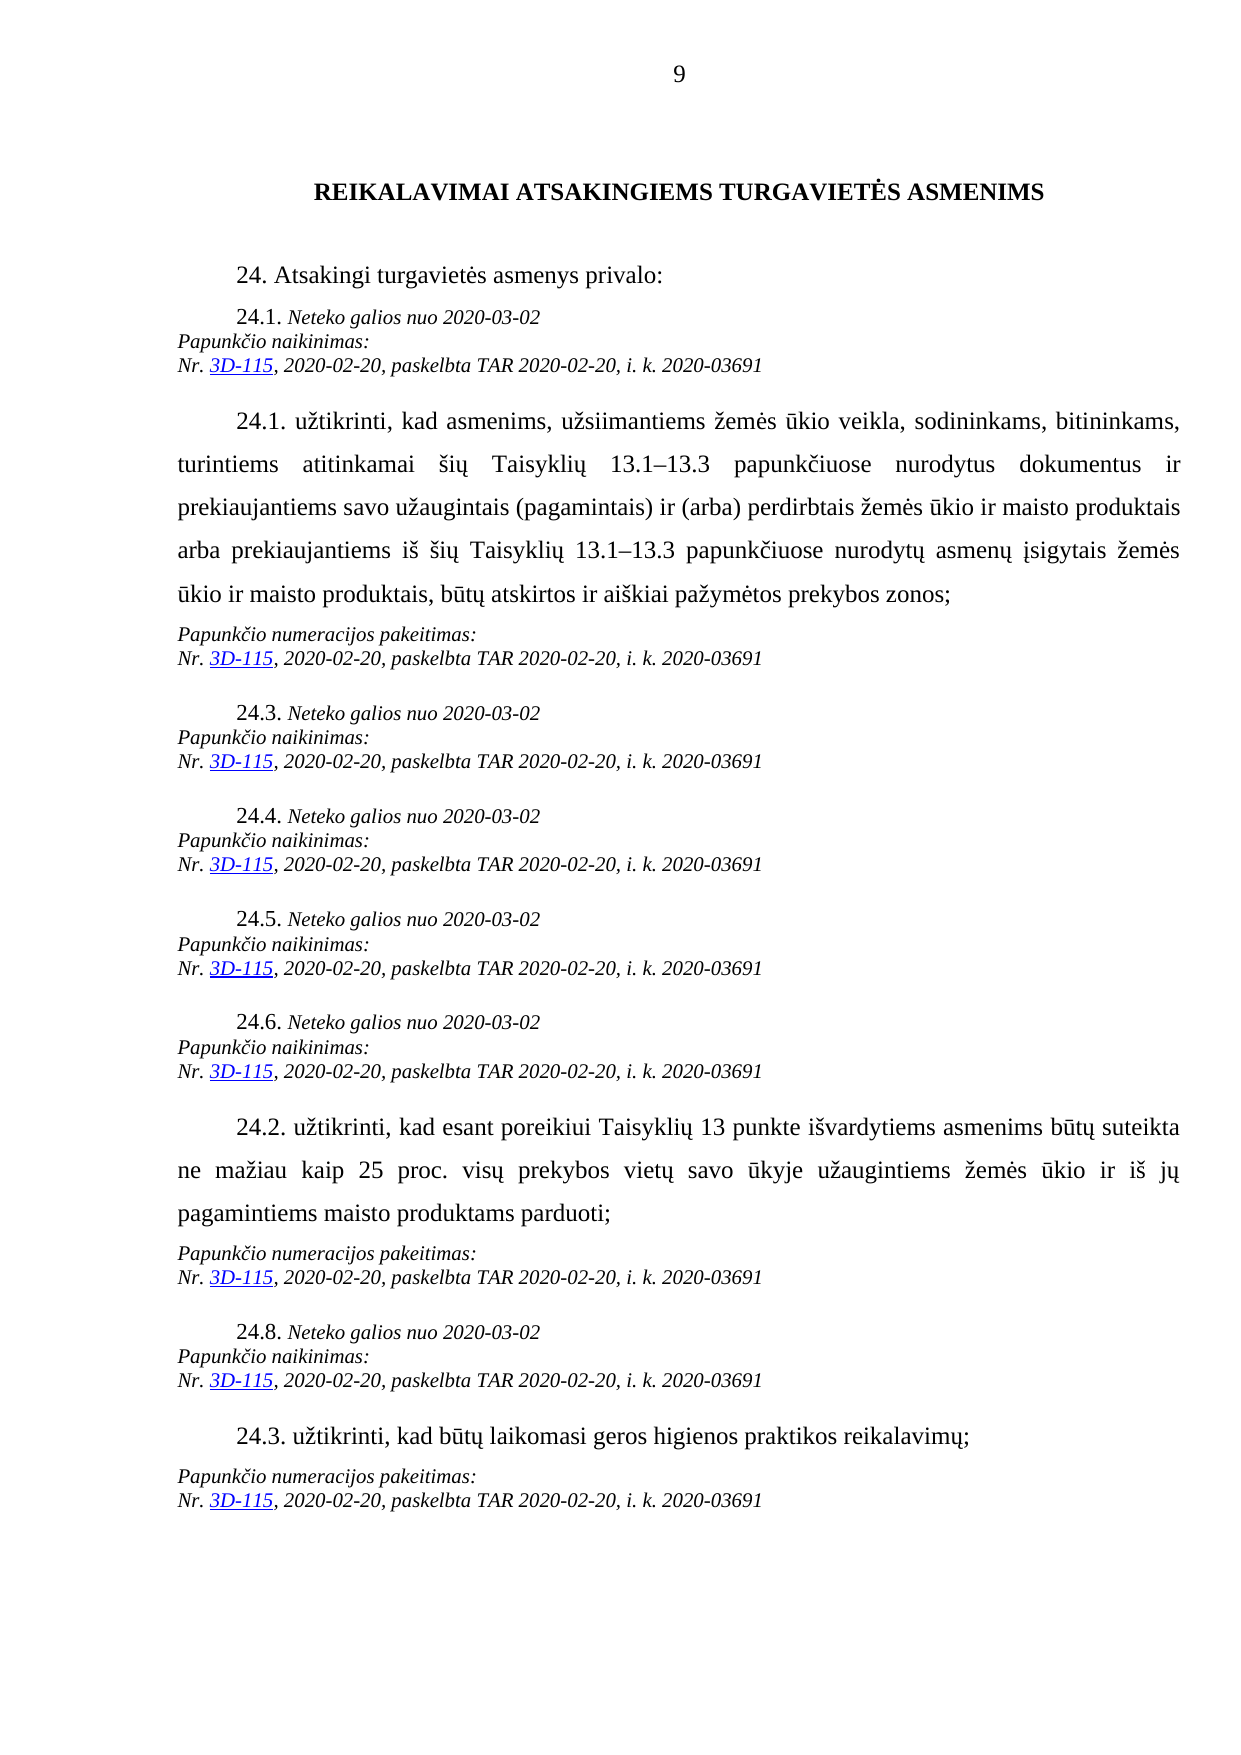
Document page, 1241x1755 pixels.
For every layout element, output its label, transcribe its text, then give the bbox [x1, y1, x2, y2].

text REIKALAVIMAI ATSAKINGIEMS TURGAVIETĖS ASMENIMS [177, 177, 1181, 206]
text Nr. 3D-115, 2020-02-20, paskelbta TAR 2020-02-20, i. k. 2020-03691 [177, 1368, 1181, 1392]
text 24.6. Neteko galios nuo 2020-03-02 [177, 1008, 1181, 1035]
text 24.4. Neteko galios nuo 2020-03-02 [177, 802, 1181, 828]
text Nr. 3D-115, 2020-02-20, paskelbta TAR 2020-02-20, i. k. 2020-03691 [177, 646, 1181, 670]
text Papunkčio naikinimas: [177, 1035, 1181, 1059]
text Nr. 3D-115, 2020-02-20, paskelbta TAR 2020-02-20, i. k. 2020-03691 [177, 956, 1181, 979]
text 24.5. Neteko galios nuo 2020-03-02 [177, 905, 1181, 931]
text Papunkčio naikinimas: [177, 725, 1181, 749]
text Papunkčio naikinimas: [177, 329, 1181, 353]
text Papunkčio numeracijos pakeitimas: [177, 1241, 1181, 1265]
text Papunkčio naikinimas: [177, 1344, 1181, 1368]
text Nr. 3D-115, 2020-02-20, paskelbta TAR 2020-02-20, i. k. 2020-03691 [177, 749, 1181, 773]
text 24. Atsakingi turgavietės asmenys privalo: [177, 260, 1181, 288]
text Nr. 3D-115, 2020-02-20, paskelbta TAR 2020-02-20, i. k. 2020-03691 [177, 353, 1181, 377]
text Papunkčio numeracijos pakeitimas: [177, 622, 1181, 646]
text 24.1. Neteko galios nuo 2020-03-02 [177, 303, 1181, 329]
text 24.3. užtikrinti, kad būtų laikomasi geros higienos praktikos reikalavimų; [177, 1421, 1181, 1450]
text Nr. 3D-115, 2020-02-20, paskelbta TAR 2020-02-20, i. k. 2020-03691 [177, 852, 1181, 876]
text 24.2. užtikrinti, kad esant poreikiui Taisyklių 13 punkte išvardytiems asmenims būtų suteikta ne mažiau kaip 25 proc. visų prekybos vietų savo ūkyje užaugintiems žemės ūkio ir iš jų pagamintiems maisto produktams parduoti; [177, 1112, 1181, 1227]
text 24.3. Neteko galios nuo 2020-03-02 [177, 699, 1181, 725]
text Papunkčio numeracijos pakeitimas: [177, 1464, 1181, 1488]
text 24.1. užtikrinti, kad asmenims, užsiimantiems žemės ūkio veikla, sodininkams, bitininkams, turintiems atitinkamai šių Taisyklių 13.1–13.3 papunkčiuose nurodytus dokumentus ir prekiaujantiems savo užaugintais (pagamintais) ir (arba) perdirbtais žemės ūkio ir maisto produktais arba prekiaujantiems iš šių Taisyklių 13.1–13.3 papunkčiuose nurodytų asmenų įsigytais žemės ūkio ir maisto produktais, būtų atskirtos ir aiškiai pažymėtos prekybos zonos; [177, 406, 1181, 607]
text Nr. 3D-115, 2020-02-20, paskelbta TAR 2020-02-20, i. k. 2020-03691 [177, 1059, 1181, 1083]
text 24.8. Neteko galios nuo 2020-03-02 [177, 1318, 1181, 1344]
text Nr. 3D-115, 2020-02-20, paskelbta TAR 2020-02-20, i. k. 2020-03691 [177, 1265, 1181, 1289]
text Papunkčio naikinimas: [177, 931, 1181, 956]
text Nr. 3D-115, 2020-02-20, paskelbta TAR 2020-02-20, i. k. 2020-03691 [177, 1488, 1181, 1512]
text Papunkčio naikinimas: [177, 828, 1181, 852]
